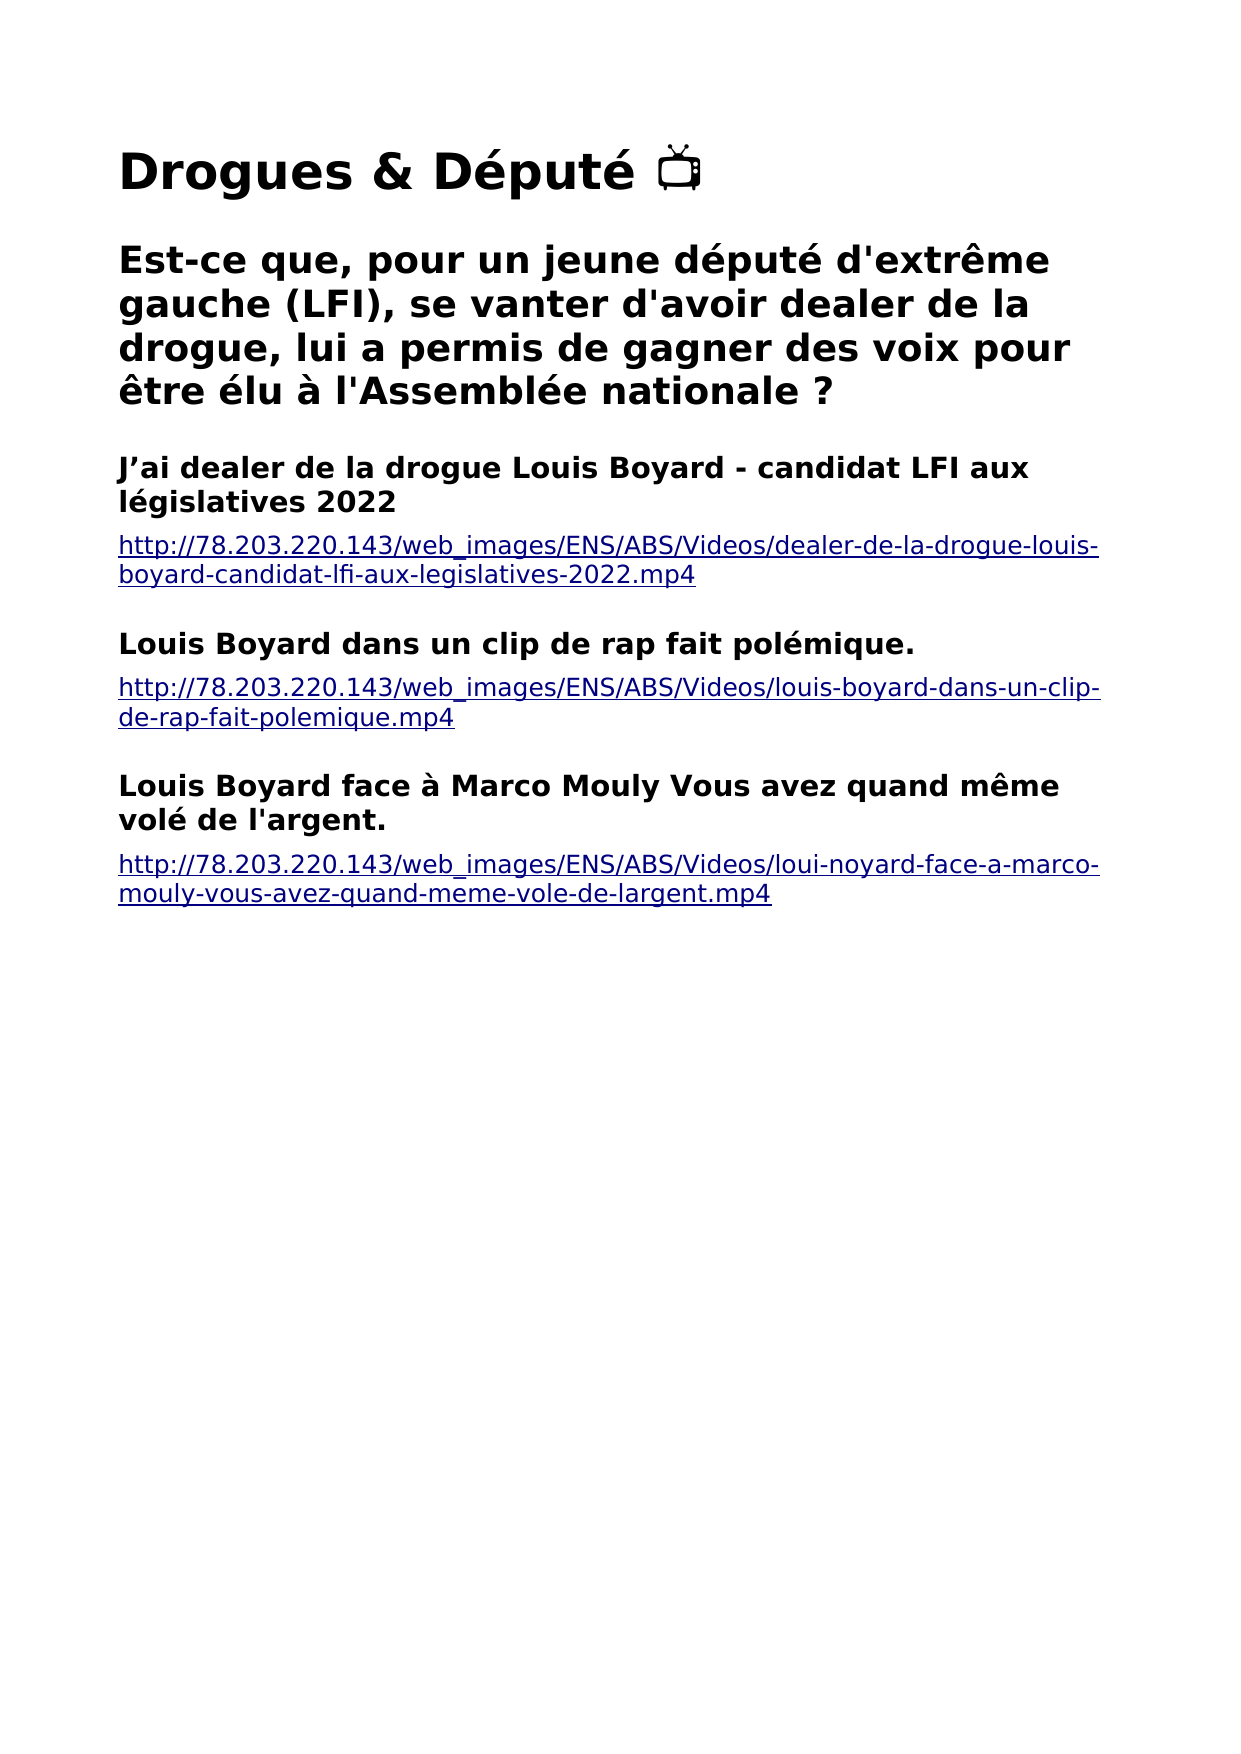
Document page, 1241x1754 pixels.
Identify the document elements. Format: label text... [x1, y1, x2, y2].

subtitle Louis Boyard dans un clip de rap fait polémique. [118, 627, 1122, 661]
text http://78.203.220.143/web_images/ENS/ABS/Videos/loui-noyard-face-a-marco-mouly-vous-avez-quand-meme-vole-de-largent.mp4 [118, 850, 1122, 908]
subtitle Est-ce que, pour un jeune député d'extrême gauche (LFI), se vanter d'avoir dealer de la drogue, lui a permis de gagner des voix pour être élu à l'Assemblée nationale ? [118, 239, 1122, 413]
subtitle J’ai dealer de la drogue Louis Boyard - candidat LFI aux législatives 2022 [118, 451, 1122, 519]
text http://78.203.220.143/web_images/ENS/ABS/Videos/dealer-de-la-drogue-louis-boyard-candidat-lfi-aux-legislatives-2022.mp4 [118, 531, 1122, 590]
subtitle Louis Boyard face à Marco Mouly Vous avez quand même volé de l'argent. [118, 769, 1122, 837]
text http://78.203.220.143/web_images/ENS/ABS/Videos/louis-boyard-dans-un-clip-de-rap-fait-polemique.mp4 [118, 674, 1122, 732]
subtitle Drogues & Député 📺 [118, 143, 1122, 201]
